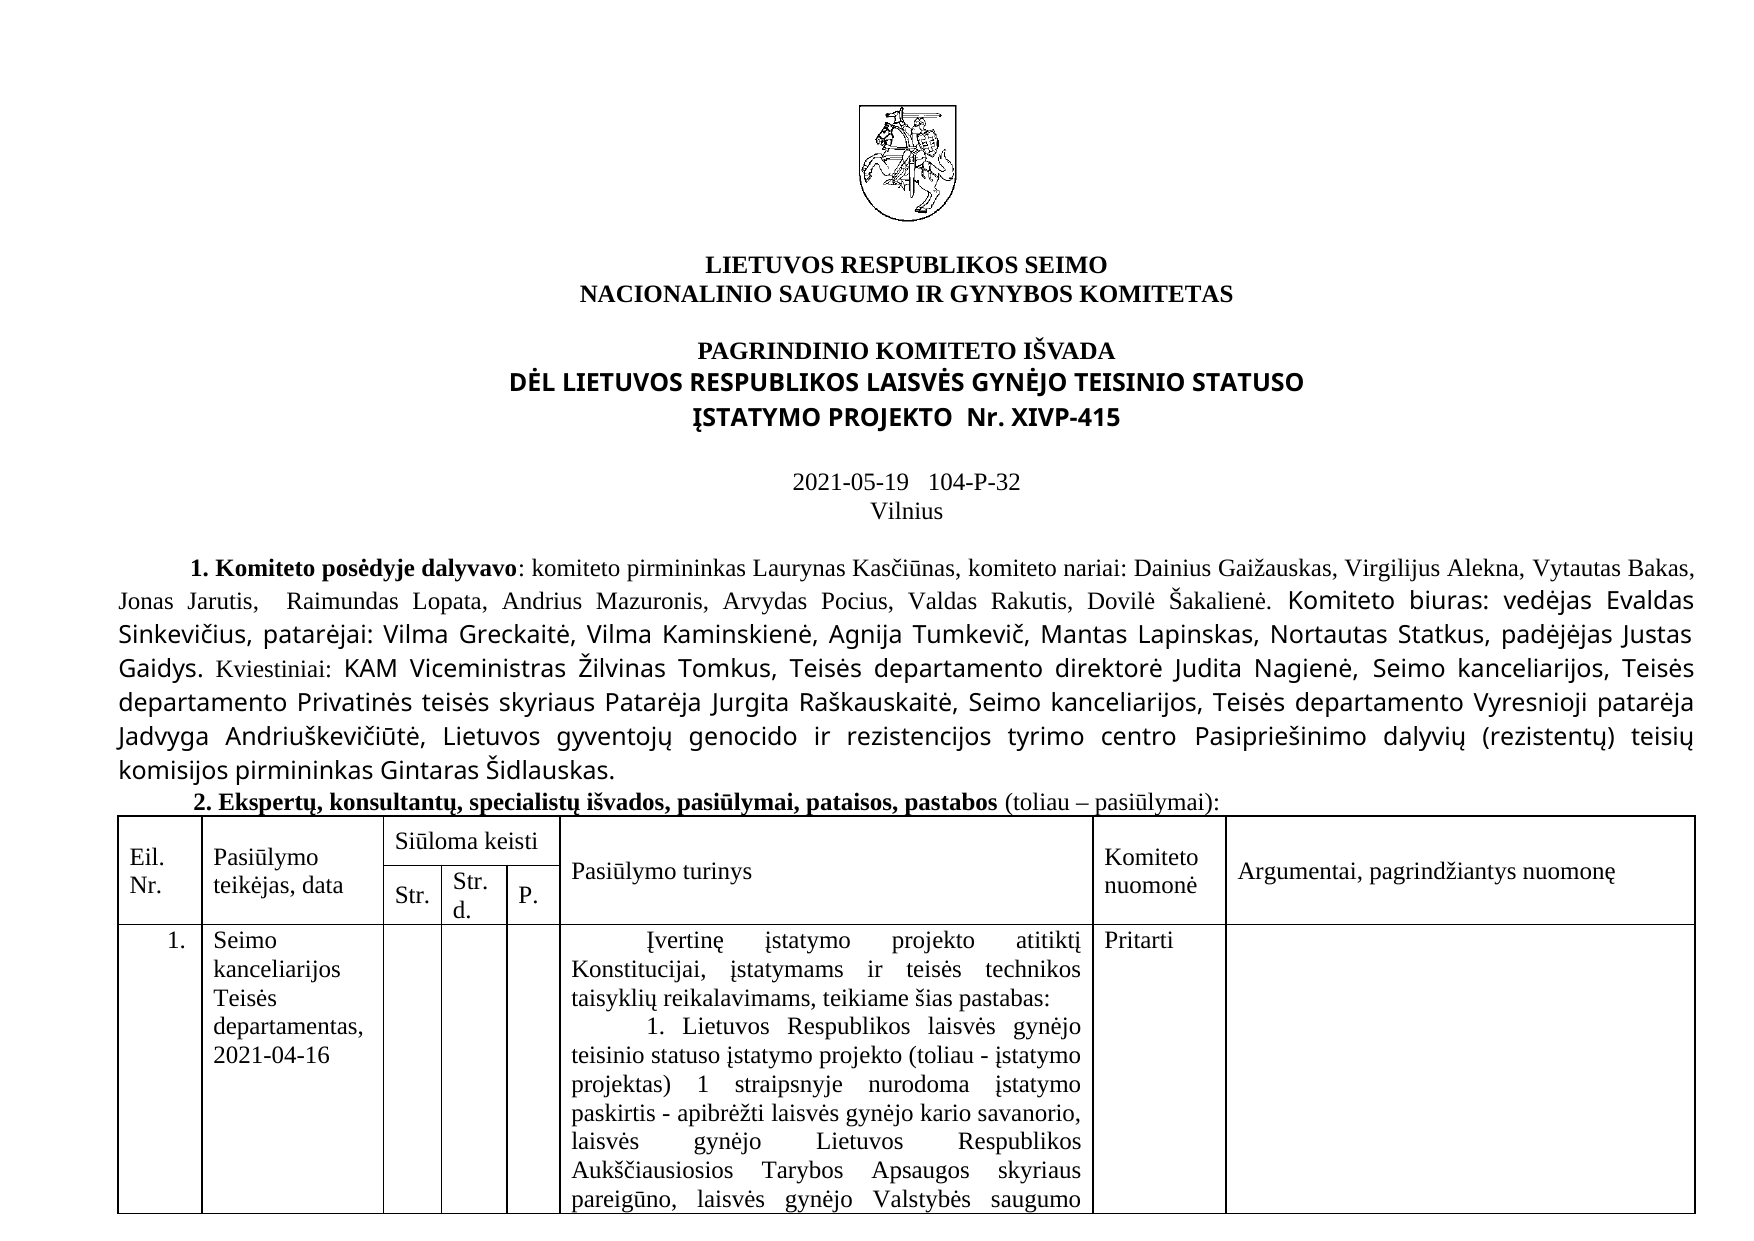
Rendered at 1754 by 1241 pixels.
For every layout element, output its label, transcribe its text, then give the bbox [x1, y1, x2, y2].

table_cell Pritarti [1094, 925, 1225, 1213]
text ĮSTATYMO PROJEKTO Nr. XIVP-415 [118, 399, 1695, 433]
table_header Siūloma keisti [384, 817, 559, 864]
table_cell Str. d. [442, 866, 506, 924]
table_cell Įvertinę įstatymo projekto atitiktį Konstitucijai, įstatymams ir teisės technikos taisyklių reikalavimams, teikiame šias pastabas: 1. Lietuvos Respublikos laisvės gynėjo teisinio statuso įstatymo projekto (toliau - įstatymo projektas) 1 straipsnyje nurodoma įstatymo paskirtis - apibrėžti laisvės gynėjo kario savanorio, laisvės gynėjo Lietuvos Respublikos Aukščiausiosios Tarybos Apsaugos skyriaus pareigūno, laisvės gynėjo Valstybės saugumo [561, 925, 1092, 1213]
table_header Pasiūlymo teikėjas, data [203, 817, 383, 924]
text nacionalinio saugumo ir gynybos komitetas [118, 279, 1695, 308]
table_cell Str. [384, 866, 441, 924]
text DĖL LIETUVOS RESPUBLIKOS LAISVĖS GYNĖJO TEISINIO STATUSO [118, 365, 1695, 399]
table_cell [442, 925, 506, 1213]
table_header Eil. Nr. [119, 817, 201, 924]
table_cell [384, 925, 441, 1213]
text 2021-05-19 104-P-32 [118, 467, 1695, 496]
table_cell [119, 925, 201, 1213]
table_header Komiteto nuomonė [1094, 817, 1225, 924]
table_cell [1227, 925, 1694, 1213]
table_cell P. [508, 866, 559, 924]
table_header Argumentai, pagrindžiantys nuomonę [1227, 817, 1694, 924]
subtitle paGRINDINIO KOMITETO IŠVADA [118, 336, 1695, 365]
text 2. Ekspertų, konsultantų, specialistų išvados, pasiūlymai, pataisos, pastabos (toliau – pasiūlymai): [118, 787, 1695, 815]
table_cell [508, 925, 559, 1213]
text LIETUVOS RESPUBLIKOS SEIMO [118, 250, 1695, 279]
table_header Pasiūlymo turinys [561, 817, 1092, 924]
table_cell Seimo kanceliarijos Teisės departamentas, 2021-04-16 [203, 925, 383, 1213]
text 1. Komiteto posėdyje dalyvavo: komiteto pirmininkas Laurynas Kasčiūnas, komiteto nariai: Dainius Gaižauskas, Virgilijus Alekna, Vytautas Bakas, Jonas Jarutis, Raimundas Lopata, Andrius Mazuronis, Arvydas Pocius, Valdas Rakutis, Dovilė Šakalienė. Komiteto biuras: vedėjas Evaldas Sinkevičius, patarėjai: Vilma Greckaitė, Vilma Kaminskienė, Agnija Tumkevič, Mantas Lapinskas, Nortautas Statkus, padėjėjas Justas Gaidys. Kviestiniai: KAM Viceministras Žilvinas Tomkus, Teisės departamento direktorė Judita Nagienė, Seimo kanceliarijos, Teisės departamento Privatinės teisės skyriaus Patarėja Jurgita Raškauskaitė, Seimo kanceliarijos, Teisės departamento Vyresnioji patarėja Jadvyga Andriuškevičiūtė, Lietuvos gyventojų genocido ir rezistencijos tyrimo centro Pasipriešinimo dalyvių (rezistentų) teisių komisijos pirmininkas Gintaras Šidlauskas. [118, 553, 1695, 787]
text Vilnius [118, 496, 1695, 525]
